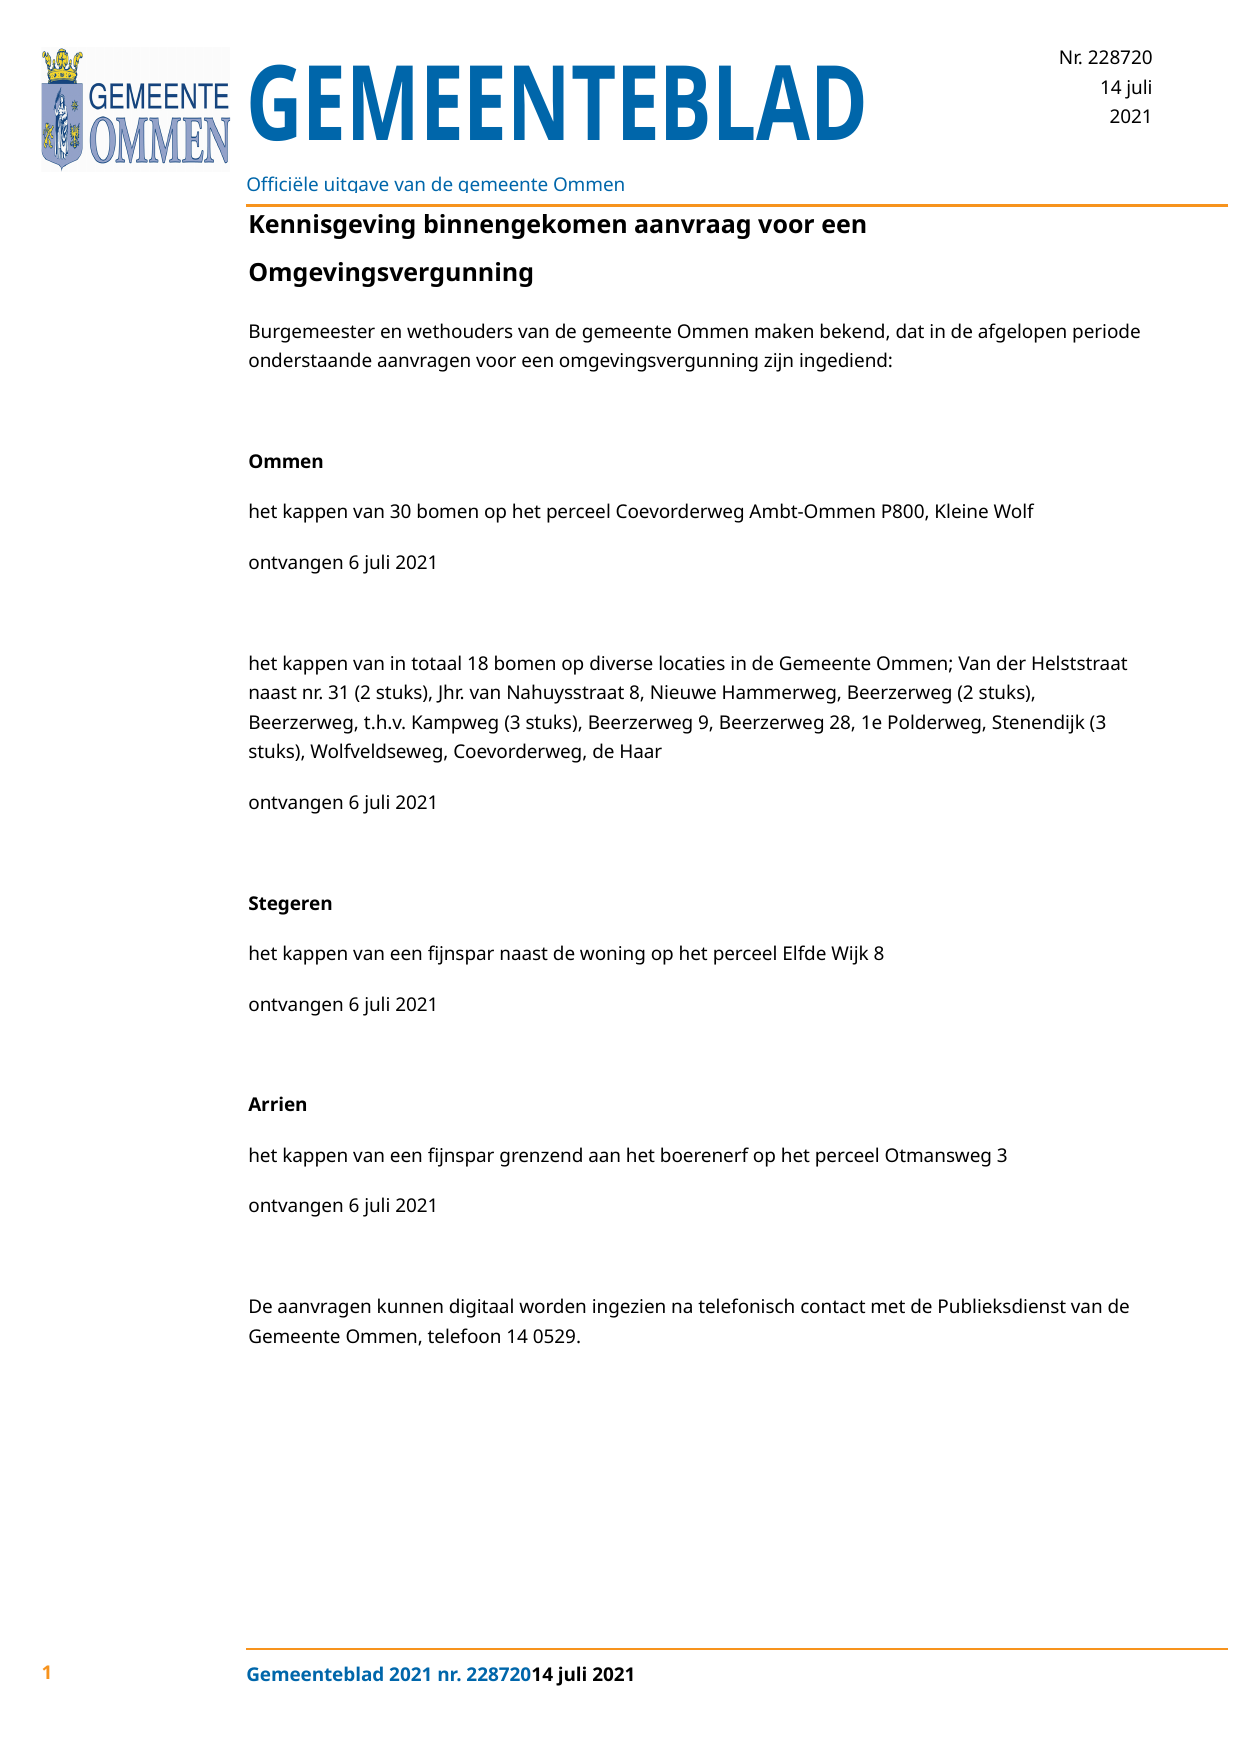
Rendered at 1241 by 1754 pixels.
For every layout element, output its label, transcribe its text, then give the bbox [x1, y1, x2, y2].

text Arrien [248, 1092, 1152, 1117]
text Kennisgeving binnengekomen aanvraag voor een Omgevingsvergunning [248, 207, 1152, 288]
text De aanvragen kunnen digitaal worden ingezien na telefonisch contact met de Publieksdienst van de Gemeente Ommen, telefoon 14 0529. [248, 1293, 1152, 1349]
picture [41, 47, 231, 172]
text het kappen van in totaal 18 bomen op diverse locaties in de Gemeente Ommen; Van der Helststraat naast nr. 31 (2 stuks), Jhr. van Nahuysstraat 8, Nieuwe Hammerweg, Beerzerweg (2 stuks), Beerzerweg, t.h.v. Kampweg (3 stuks), Beerzerweg 9, Beerzerweg 28, 1e Polderweg, Stenendijk (3 stuks), Wolfveldseweg, Coevorderweg, de Haar [248, 650, 1152, 764]
text het kappen van een fijnspar naast de woning op het perceel Elfde Wijk 8 [248, 940, 1152, 966]
text Ommen [248, 448, 1152, 474]
text het kappen van een fijnspar grenzend aan het boerenerf op het perceel Otmansweg 3 [248, 1142, 1152, 1168]
text het kappen van 30 bomen op het perceel Coevorderweg Ambt-Ommen P800, Kleine Wolf [248, 499, 1152, 524]
text ontvangen 6 juli 2021 [248, 1192, 1152, 1218]
text ontvangen 6 juli 2021 [248, 549, 1152, 575]
text ontvangen 6 juli 2021 [248, 991, 1152, 1017]
text Stegeren [248, 890, 1152, 916]
text ontvangen 6 juli 2021 [248, 789, 1152, 815]
text Burgemeester en wethouders van de gemeente Ommen maken bekend, dat in de afgelopen periode onderstaande aanvragen voor een omgevingsvergunning zijn ingediend: [248, 318, 1152, 373]
